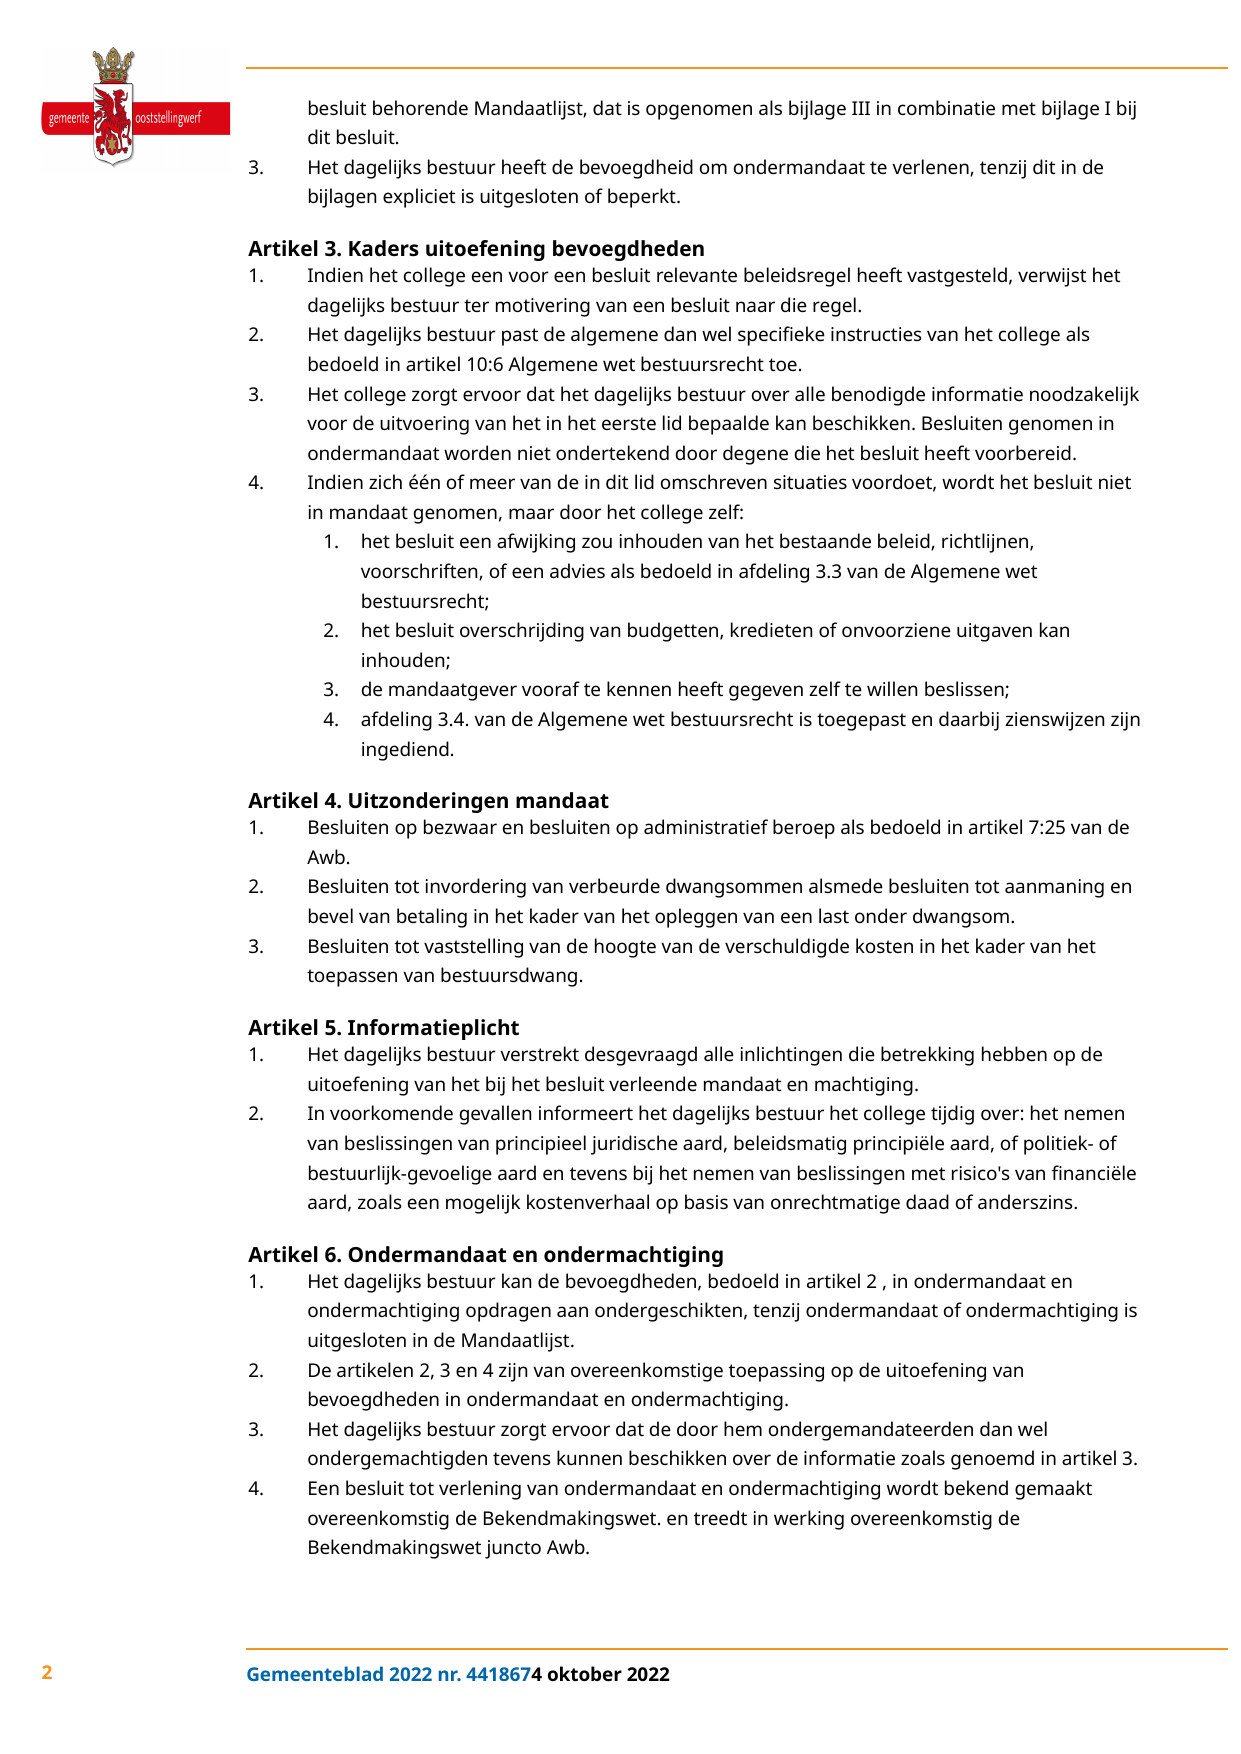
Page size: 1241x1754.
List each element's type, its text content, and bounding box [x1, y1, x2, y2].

text Artikel 4. Uitzonderingen mandaat [248, 786, 1152, 814]
text Artikel 3. Kaders uitoefening bevoegdheden [248, 234, 1152, 262]
list De artikelen 2, 3 en 4 zijn van overeenkomstige toepassing op de uitoefening van bevoegdheden in ondermandaat en ondermachtiging. [248, 1357, 1152, 1412]
list Een besluit tot verlening van ondermandaat en ondermachtiging wordt bekend gemaakt overeenkomstig de Bekendmakingswet. en treedt in werking overeenkomstig de Bekendmakingswet juncto Awb. [248, 1475, 1152, 1560]
list Indien het college een voor een besluit relevante beleidsregel heeft vastgesteld, verwijst het dagelijks bestuur ter motivering van een besluit naar die regel. [248, 262, 1152, 318]
list Het dagelijks bestuur heeft de bevoegdheid om ondermandaat te verlenen, tenzij dit in de bijlagen expliciet is uitgesloten of beperkt. [248, 154, 1152, 209]
list de mandaatgever vooraf te kennen heeft gegeven zelf te willen beslissen; [323, 677, 1152, 702]
picture [41, 47, 231, 172]
text Artikel 6. Ondermandaat en ondermachtiging [248, 1240, 1152, 1268]
list Besluiten tot invordering van verbeurde dwangsommen alsmede besluiten tot aanmaning en bevel van betaling in het kader van het opleggen van een last onder dwangsom. [248, 874, 1152, 929]
list Besluiten op bezwaar en besluiten op administratief beroep als bedoeld in artikel 7:25 van de Awb. [248, 814, 1152, 870]
list Het dagelijks bestuur zorgt ervoor dat de door hem ondergemandateerden dan wel ondergemachtigden tevens kunnen beschikken over de informatie zoals genoemd in artikel 3. [248, 1416, 1152, 1471]
list besluit behorende Mandaatlijst, dat is opgenomen als bijlage III in combinatie met bijlage I bij dit besluit. [248, 95, 1152, 150]
list In voorkomende gevallen informeert het dagelijks bestuur het college tijdig over: het nemen van beslissingen van principieel juridische aard, beleidsmatig principiële aard, of politiek- of bestuurlijk-gevoelige aard en tevens bij het nemen van beslissingen met risico's van financiële aard, zoals een mogelijk kostenverhaal op basis van onrechtmatige daad of anderszins. [248, 1101, 1152, 1215]
list Besluiten tot vaststelling van de hoogte van de verschuldigde kosten in het kader van het toepassen van bestuursdwang. [248, 933, 1152, 988]
list Het college zorgt ervoor dat het dagelijks bestuur over alle benodigde informatie noodzakelijk voor de uitvoering van het in het eerste lid bepaalde kan beschikken. Besluiten genomen in ondermandaat worden niet ondertekend door degene die het besluit heeft voorbereid. [248, 381, 1152, 466]
list Het dagelijks bestuur verstrekt desgevraagd alle inlichtingen die betrekking hebben op de uitoefening van het bij het besluit verleende mandaat en machtiging. [248, 1041, 1152, 1097]
list het besluit een afwijking zou inhouden van het bestaande beleid, richtlijnen, voorschriften, of een advies als bedoeld in afdeling 3.3 van de Algemene wet bestuursrecht; [323, 529, 1152, 613]
list Het dagelijks bestuur kan de bevoegdheden, bedoeld in artikel 2 , in ondermandaat en ondermachtiging opdragen aan ondergeschikten, tenzij ondermandaat of ondermachtiging is uitgesloten in de Mandaatlijst. [248, 1268, 1152, 1353]
text Artikel 5. Informatieplicht [248, 1013, 1152, 1041]
list afdeling 3.4. van de Algemene wet bestuursrecht is toegepast en daarbij zienswijzen zijn ingediend. [323, 706, 1152, 761]
list Indien zich één of meer van de in dit lid omschreven situaties voordoet, wordt het besluit niet in mandaat genomen, maar door het college zelf: [248, 469, 1152, 525]
list Het dagelijks bestuur past de algemene dan wel specifieke instructies van het college als bedoeld in artikel 10:6 Algemene wet bestuursrecht toe. [248, 322, 1152, 377]
list het besluit overschrijding van budgetten, kredieten of onvoorziene uitgaven kan inhouden; [323, 617, 1152, 673]
